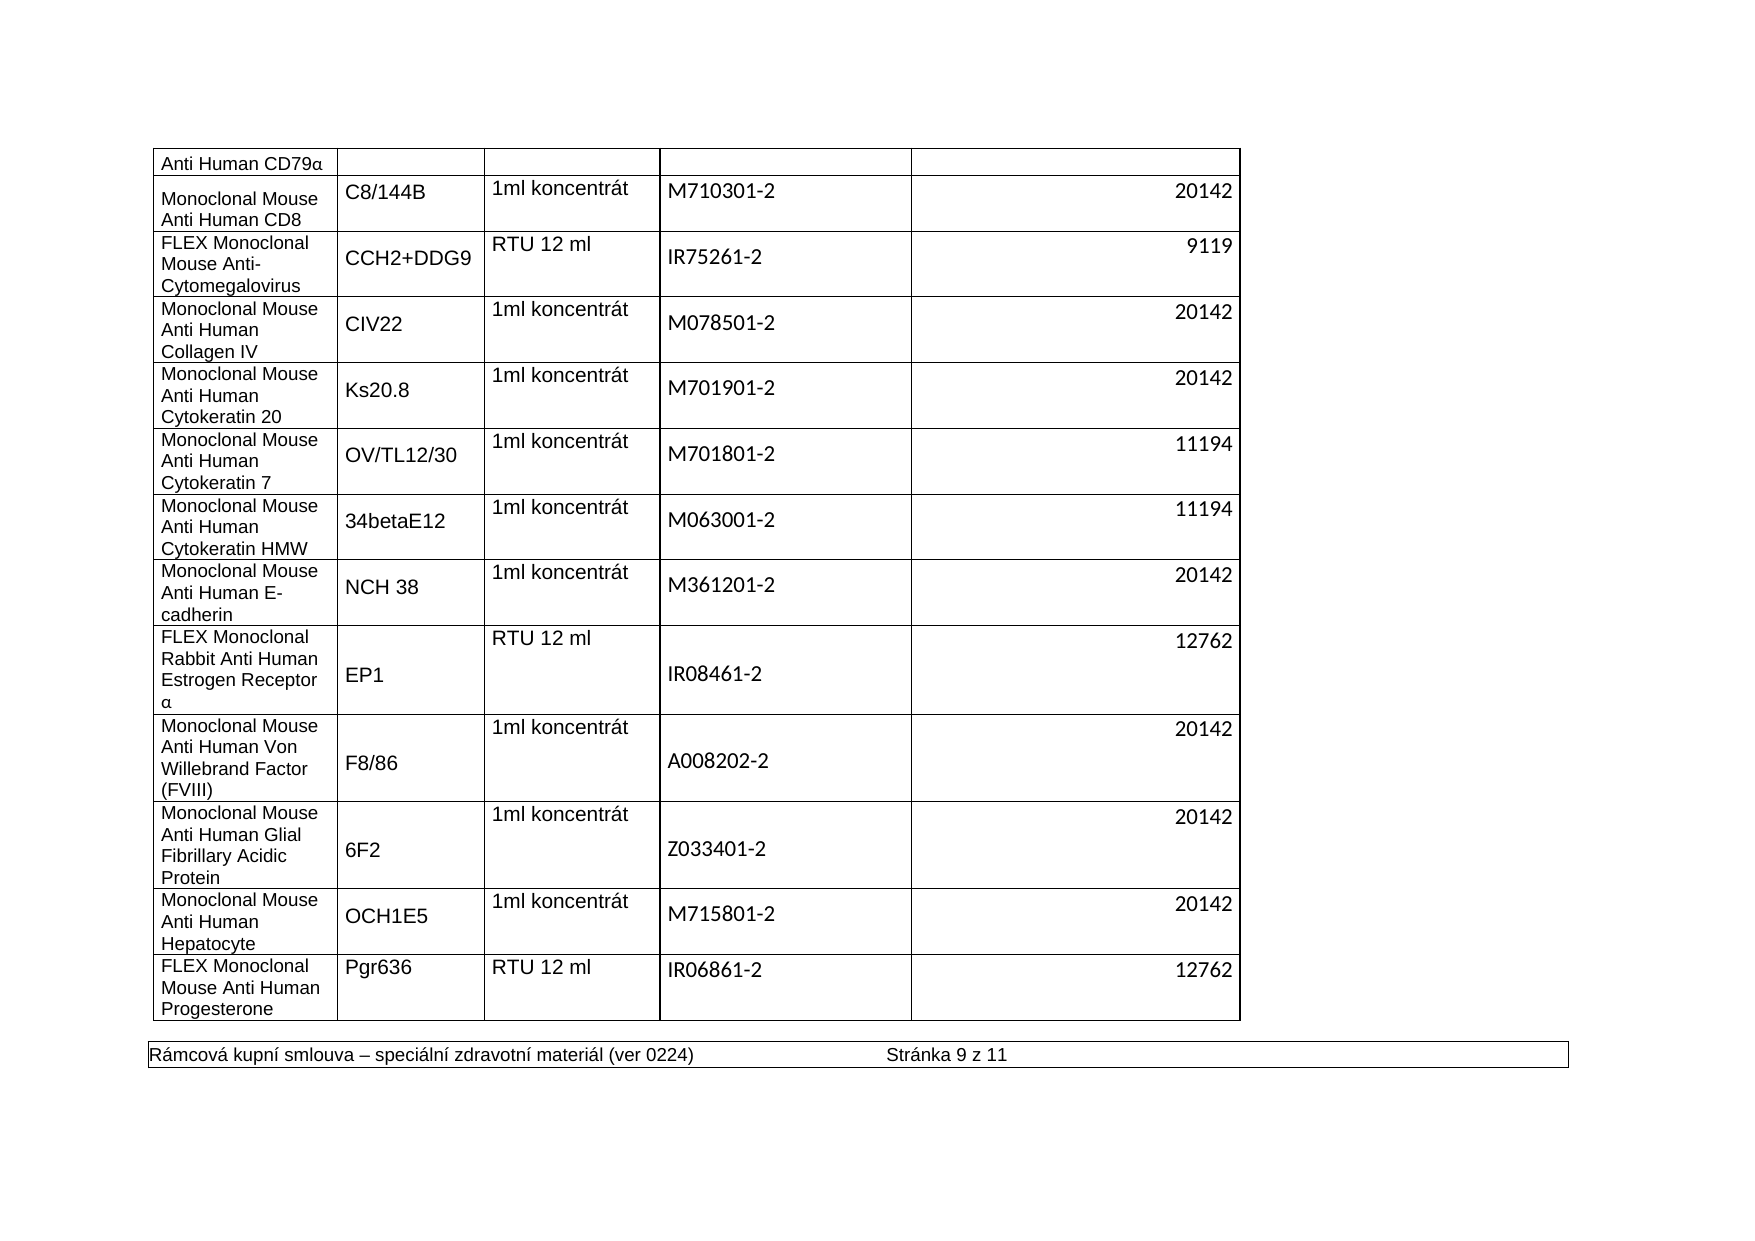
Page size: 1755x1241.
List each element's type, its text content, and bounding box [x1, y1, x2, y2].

table_cell 11194 [912, 495, 1239, 559]
table_cell 20142 [912, 889, 1239, 954]
table_cell 20142 [912, 560, 1239, 625]
table_cell CCH2+DDG9 [338, 232, 484, 296]
table_cell 20142 [912, 297, 1239, 362]
table_cell M078501-2 [661, 297, 911, 362]
table_cell C8/144B [338, 176, 484, 231]
table_cell RTU 12 ml [485, 626, 659, 713]
table_cell FLEX Monoclonal Mouse Anti Human Progesterone [154, 955, 337, 1019]
table_cell RTU 12 ml [485, 232, 659, 296]
table_cell M701901-2 [661, 363, 911, 428]
table_cell 34betaE12 [338, 495, 484, 559]
table_cell Monoclonal Mouse Anti Human Cytokeratin HMW [154, 495, 337, 559]
table_cell 12762 [912, 955, 1239, 1019]
table_cell Pgr636 [338, 955, 484, 1019]
table_cell 11194 [912, 429, 1239, 493]
table_cell FLEX Monoclonal Rabbit Anti Human Estrogen Receptor α [154, 626, 337, 713]
table_cell [485, 149, 659, 175]
table_cell A008202-2 [661, 715, 911, 801]
table_cell NCH 38 [338, 560, 484, 625]
table_cell 1ml koncentrát [485, 889, 659, 954]
table_cell 1ml koncentrát [485, 363, 659, 428]
table_cell M710301-2 [661, 176, 911, 231]
table_cell 1ml koncentrát [485, 802, 659, 888]
table_cell 20142 [912, 802, 1239, 888]
table_cell Monoclonal Mouse Anti Human E-cadherin [154, 560, 337, 625]
table_cell M701801-2 [661, 429, 911, 493]
table_cell 6F2 [338, 802, 484, 888]
table_cell 9119 [912, 232, 1239, 296]
table_cell Monoclonal Mouse Anti Human Collagen IV [154, 297, 337, 362]
table_cell IR75261-2 [661, 232, 911, 296]
table_cell RTU 12 ml [485, 955, 659, 1019]
table_cell 1ml koncentrát [485, 297, 659, 362]
table_cell Z033401-2 [661, 802, 911, 888]
table_cell F8/86 [338, 715, 484, 801]
table_cell 1ml koncentrát [485, 560, 659, 625]
table_cell M361201-2 [661, 560, 911, 625]
table_cell Monoclonal Mouse Anti Human Hepatocyte [154, 889, 337, 954]
table_cell Monoclonal Mouse Anti Human Cytokeratin 7 [154, 429, 337, 493]
table_cell 20142 [912, 363, 1239, 428]
table_cell 12762 [912, 626, 1239, 713]
table_cell Monoclonal Mouse Anti Human Glial Fibrillary Acidic Protein [154, 802, 337, 888]
table_cell 1ml koncentrát [485, 715, 659, 801]
table_cell 1ml koncentrát [485, 495, 659, 559]
table_cell IR06861-2 [661, 955, 911, 1019]
table_cell Monoclonal Mouse Anti Human Cytokeratin 20 [154, 363, 337, 428]
table_cell FLEX Monoclonal Mouse Anti-Cytomegalovirus [154, 232, 337, 296]
table_cell [661, 149, 911, 175]
table_cell EP1 [338, 626, 484, 713]
table_cell 20142 [912, 176, 1239, 231]
table_cell 1ml koncentrát [485, 429, 659, 493]
table_cell [912, 149, 1239, 175]
table_cell 20142 [912, 715, 1239, 801]
table_cell OV/TL12/30 [338, 429, 484, 493]
table_cell 1ml koncentrát [485, 176, 659, 231]
table_cell OCH1E5 [338, 889, 484, 954]
table_cell Ks20.8 [338, 363, 484, 428]
table_cell M715801-2 [661, 889, 911, 954]
table_cell [338, 149, 484, 175]
table_cell CIV22 [338, 297, 484, 362]
table_cell Monoclonal Mouse Anti Human Von Willebrand Factor (FVIII) [154, 715, 337, 801]
table_cell M063001-2 [661, 495, 911, 559]
table_cell Monoclonal Mouse Anti Human CD8 [154, 176, 337, 231]
table_cell Anti Human CD79α [154, 149, 337, 175]
table_cell IR08461-2 [661, 626, 911, 713]
